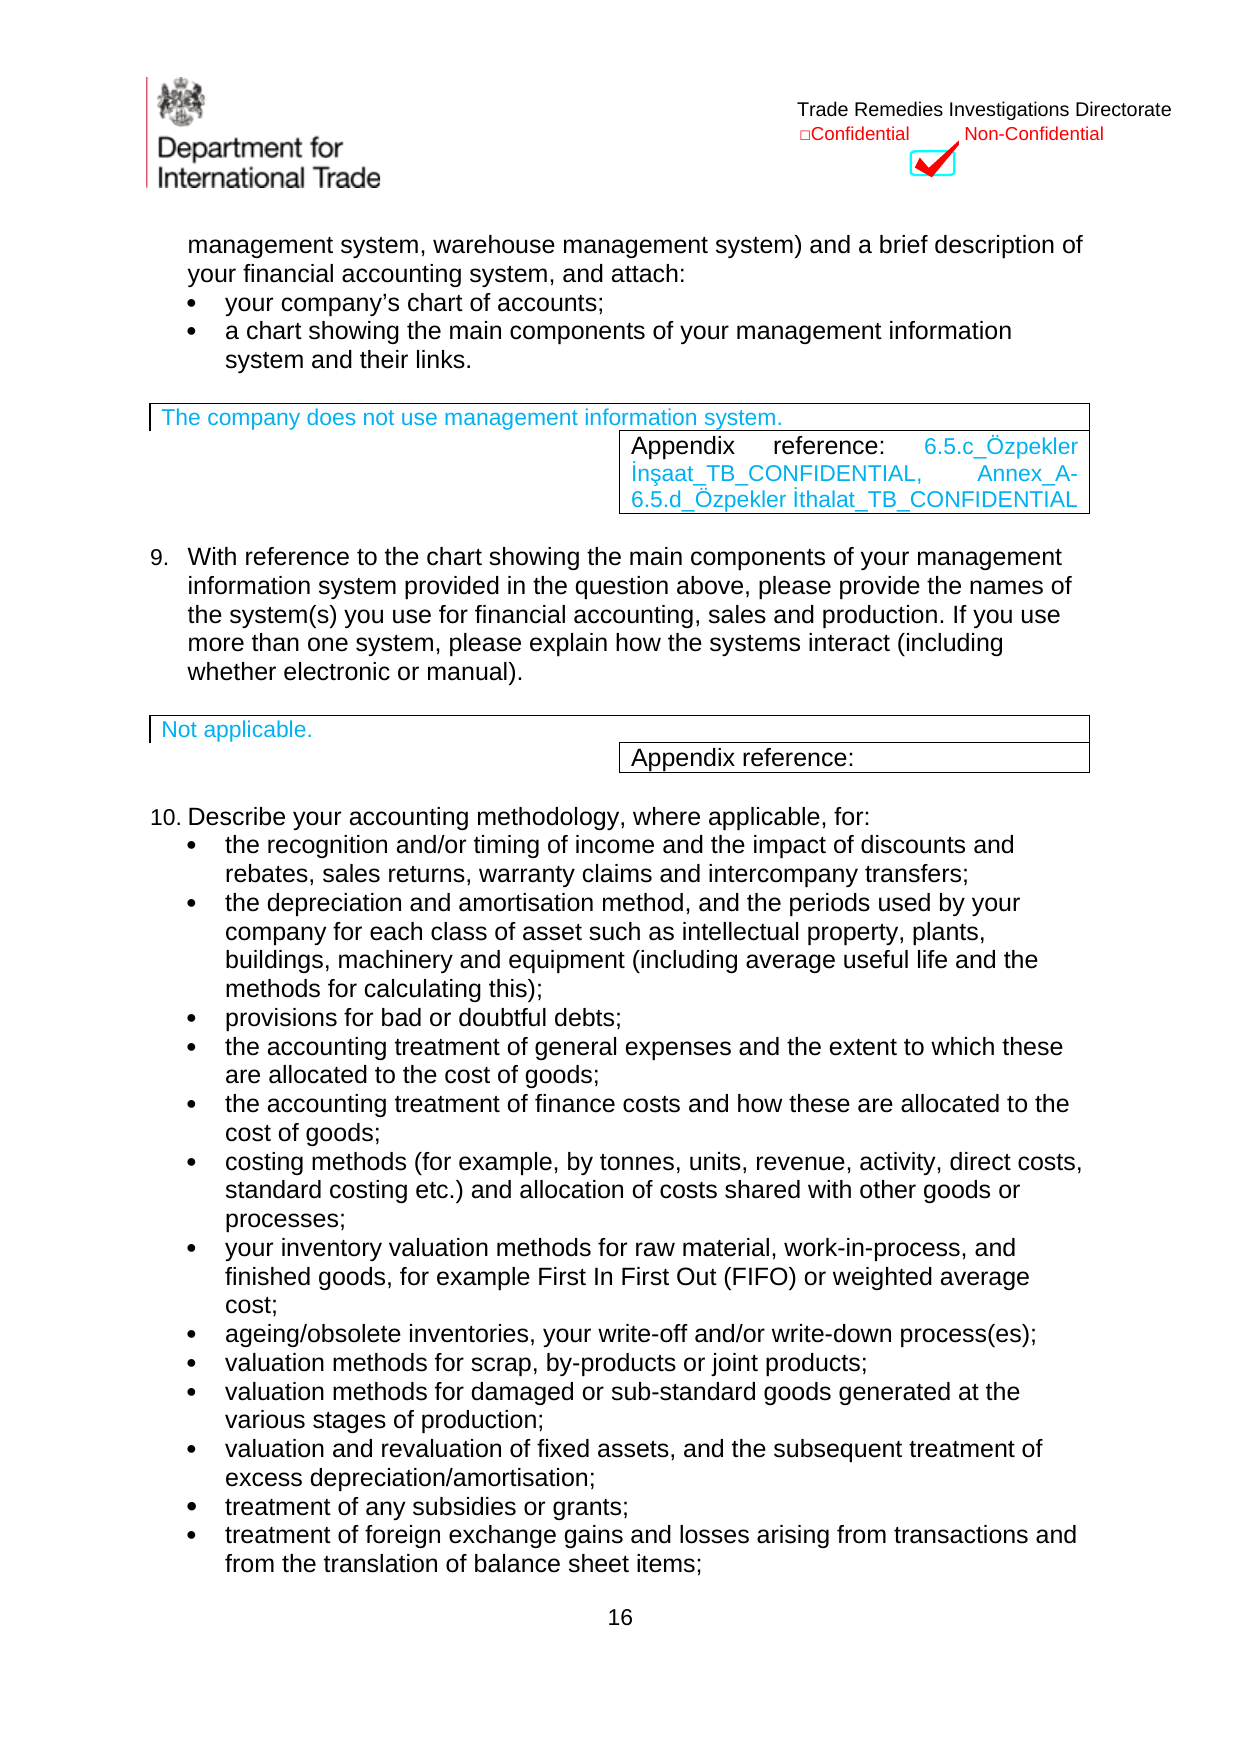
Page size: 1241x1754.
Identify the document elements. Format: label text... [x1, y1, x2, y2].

table_cell [150, 743, 619, 772]
list the recognition and/or timing of income and the impact of discounts and rebates, sales returns, warranty claims and intercompany transfers; [187, 830, 1090, 888]
list the accounting treatment of general expenses and the extent to which these are allocated to the cost of goods; [187, 1032, 1090, 1089]
list With reference to the chart showing the main components of your management information system provided in the question above, please provide the names of the system(s) you use for financial accounting, sales and production. If you use more than one system, please explain how the systems interact (including whether electronic or manual). [150, 542, 1090, 686]
table_cell [150, 431, 619, 512]
list valuation and revaluation of fixed assets, and the subsequent treatment of excess depreciation/amortisation; [187, 1434, 1090, 1492]
list treatment of foreign exchange gains and losses arising from transactions and from the translation of balance sheet items; [187, 1521, 1090, 1578]
list a chart showing the main components of your management information system and their links. [187, 316, 1090, 374]
table_header The company does not use management information system. [151, 404, 1089, 430]
list costing methods (for example, by tonnes, units, revenue, activity, direct costs, standard costing etc.) and allocation of costs shared with other goods or processes; [187, 1147, 1090, 1233]
list provisions for bad or doubtful debts; [187, 1003, 1090, 1032]
list valuation methods for damaged or sub-standard goods generated at the various stages of production; [187, 1377, 1090, 1434]
list the accounting treatment of finance costs and how these are allocated to the cost of goods; [187, 1089, 1090, 1147]
table_cell Appendix reference: 6.5.c_Özpekler İnşaat_TB_CONFIDENTIAL, Annex_A-6.5.d_Özpekler İthalat_TB_CONFIDENTIAL [620, 431, 1089, 512]
list the depreciation and amortisation method, and the periods used by your company for each class of asset such as intellectual property, plants, buildings, machinery and equipment (including average useful life and the methods for calculating this); [187, 888, 1090, 1003]
list your company’s chart of accounts; [187, 287, 1090, 316]
table_cell Appendix reference: [620, 743, 1089, 772]
list Describe your accounting methodology, where applicable, for: [150, 802, 1090, 830]
list management system, warehouse management system) and a brief description of your financial accounting system, and attach: [150, 230, 1090, 287]
list valuation methods for scrap, by-products or joint products; [187, 1348, 1090, 1377]
list ageing/obsolete inventories, your write-off and/or write-down process(es); [187, 1319, 1090, 1348]
list treatment of any subsidies or grants; [187, 1492, 1090, 1521]
table_header Not applicable. [151, 716, 1089, 742]
list your inventory valuation methods for raw material, work-in-process, and finished goods, for example First In First Out (FIFO) or weighted average cost; [187, 1233, 1090, 1319]
